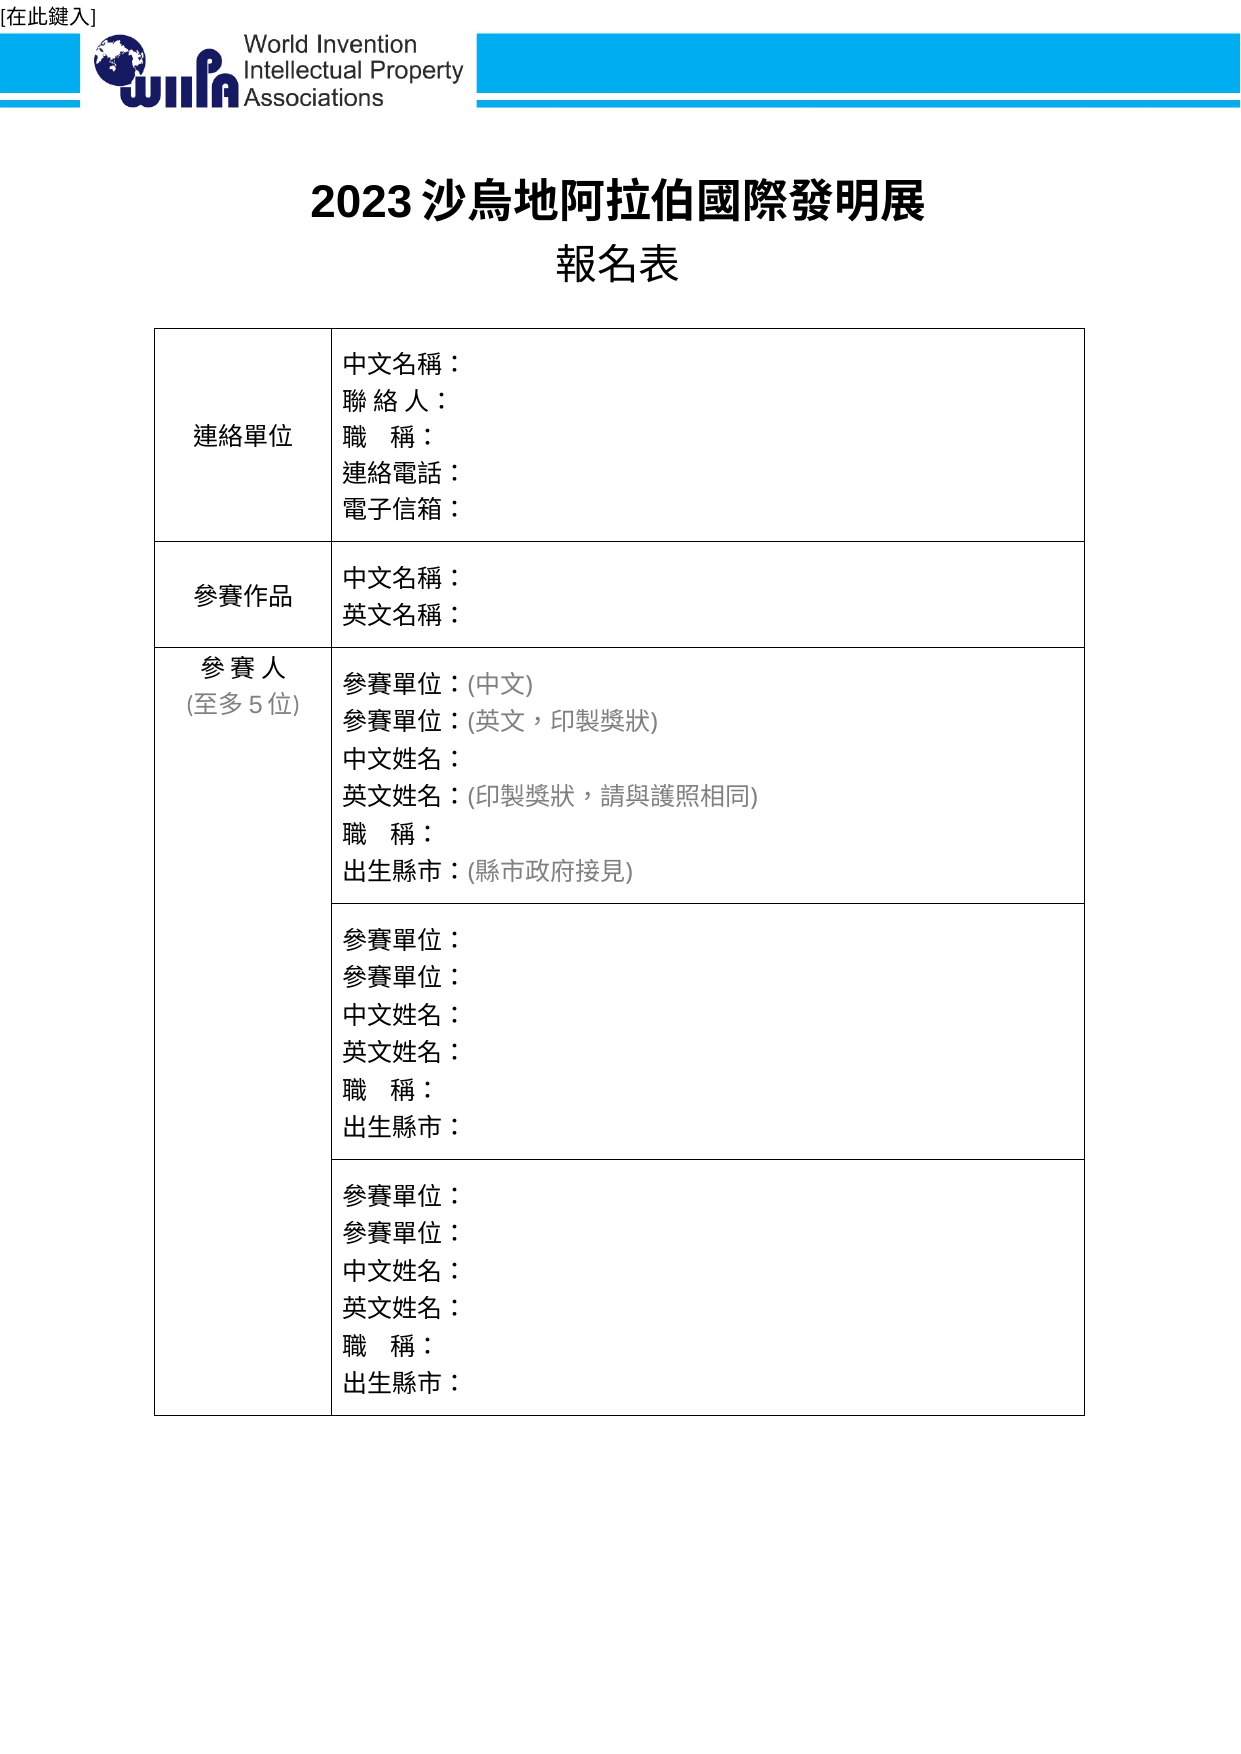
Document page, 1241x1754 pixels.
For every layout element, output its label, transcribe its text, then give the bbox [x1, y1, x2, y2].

table_cell 參賽單位：(中文) 參賽單位：(英文，印製獎狀) 中文姓名： 英文姓名：(印製獎狀，請與護照相同) 職 稱： 出生縣市：(縣市政府接見) [332, 648, 1084, 903]
table_cell 參賽單位： 參賽單位： 中文姓名： 英文姓名： 職 稱： 出生縣市： [332, 1160, 1084, 1415]
table_cell 參賽單位： 參賽單位： 中文姓名： 英文姓名： 職 稱： 出生縣市： [332, 904, 1084, 1159]
table_cell 參賽作品 [155, 542, 331, 647]
table_header 連絡單位 [155, 329, 331, 541]
table_cell 中文名稱： 英文名稱： [332, 542, 1084, 647]
table_cell 參 賽 人 (至多5位) [155, 648, 331, 1415]
table_header 中文名稱： 聯 絡 人： 職 稱： 連絡電話： 電子信箱： [332, 329, 1084, 541]
